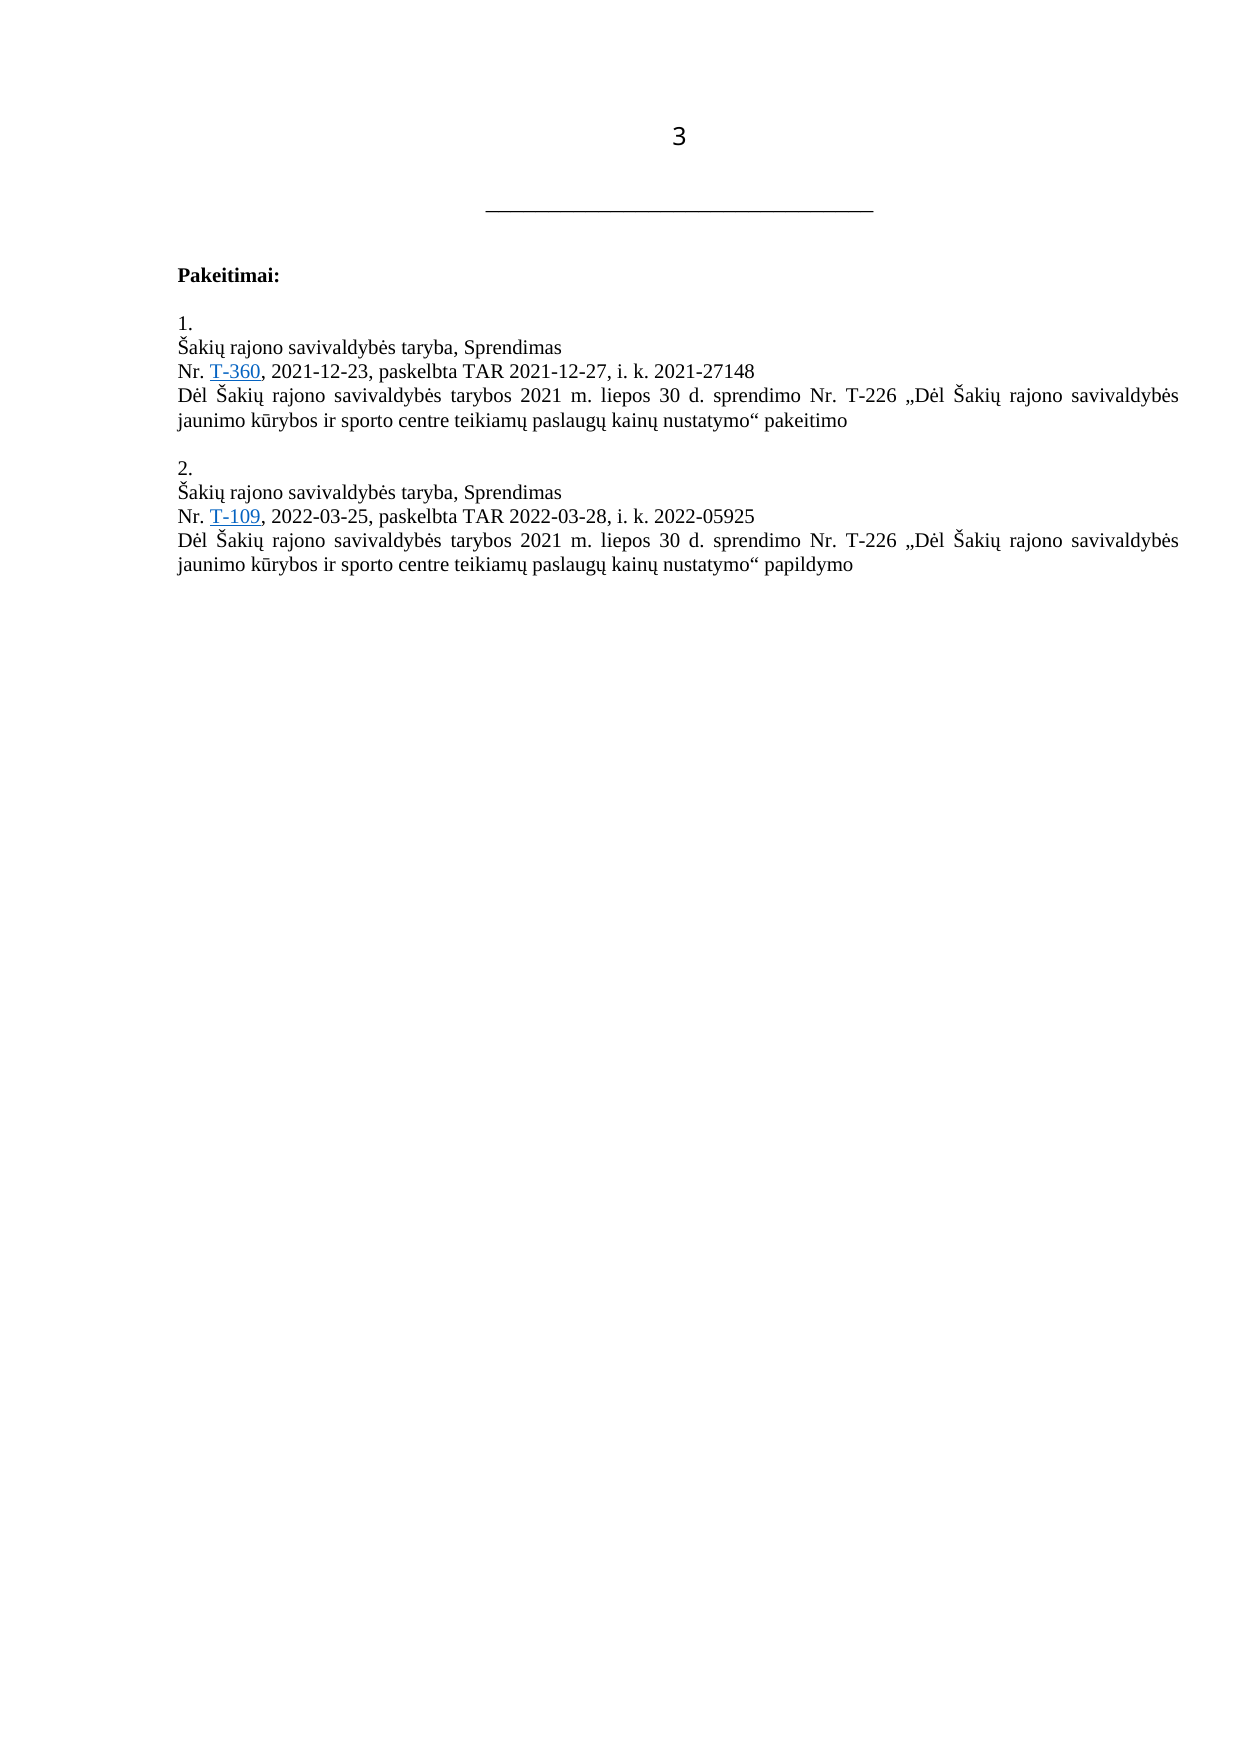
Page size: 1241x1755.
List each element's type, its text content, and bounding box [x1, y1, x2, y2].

text Nr. T-360, 2021-12-23, paskelbta TAR 2021-12-27, i. k. 2021-27148 [177, 359, 1181, 383]
text Dėl Šakių rajono savivaldybės tarybos 2021 m. liepos 30 d. sprendimo Nr. T-226 „Dėl Šakių rajono savivaldybės jaunimo kūrybos ir sporto centre teikiamų paslaugų kainų nustatymo“ papildymo [177, 528, 1181, 576]
text _______________________________ [177, 186, 1181, 215]
text Pakeitimai: [177, 263, 1181, 287]
text Nr. T-109, 2022-03-25, paskelbta TAR 2022-03-28, i. k. 2022-05925 [177, 504, 1181, 528]
text Šakių rajono savivaldybės taryba, Sprendimas [177, 480, 1181, 504]
text Šakių rajono savivaldybės taryba, Sprendimas [177, 335, 1181, 359]
text Dėl Šakių rajono savivaldybės tarybos 2021 m. liepos 30 d. sprendimo Nr. T-226 „Dėl Šakių rajono savivaldybės jaunimo kūrybos ir sporto centre teikiamų paslaugų kainų nustatymo“ pakeitimo [177, 383, 1181, 432]
text 2. [177, 456, 1181, 480]
text 1. [177, 311, 1181, 335]
